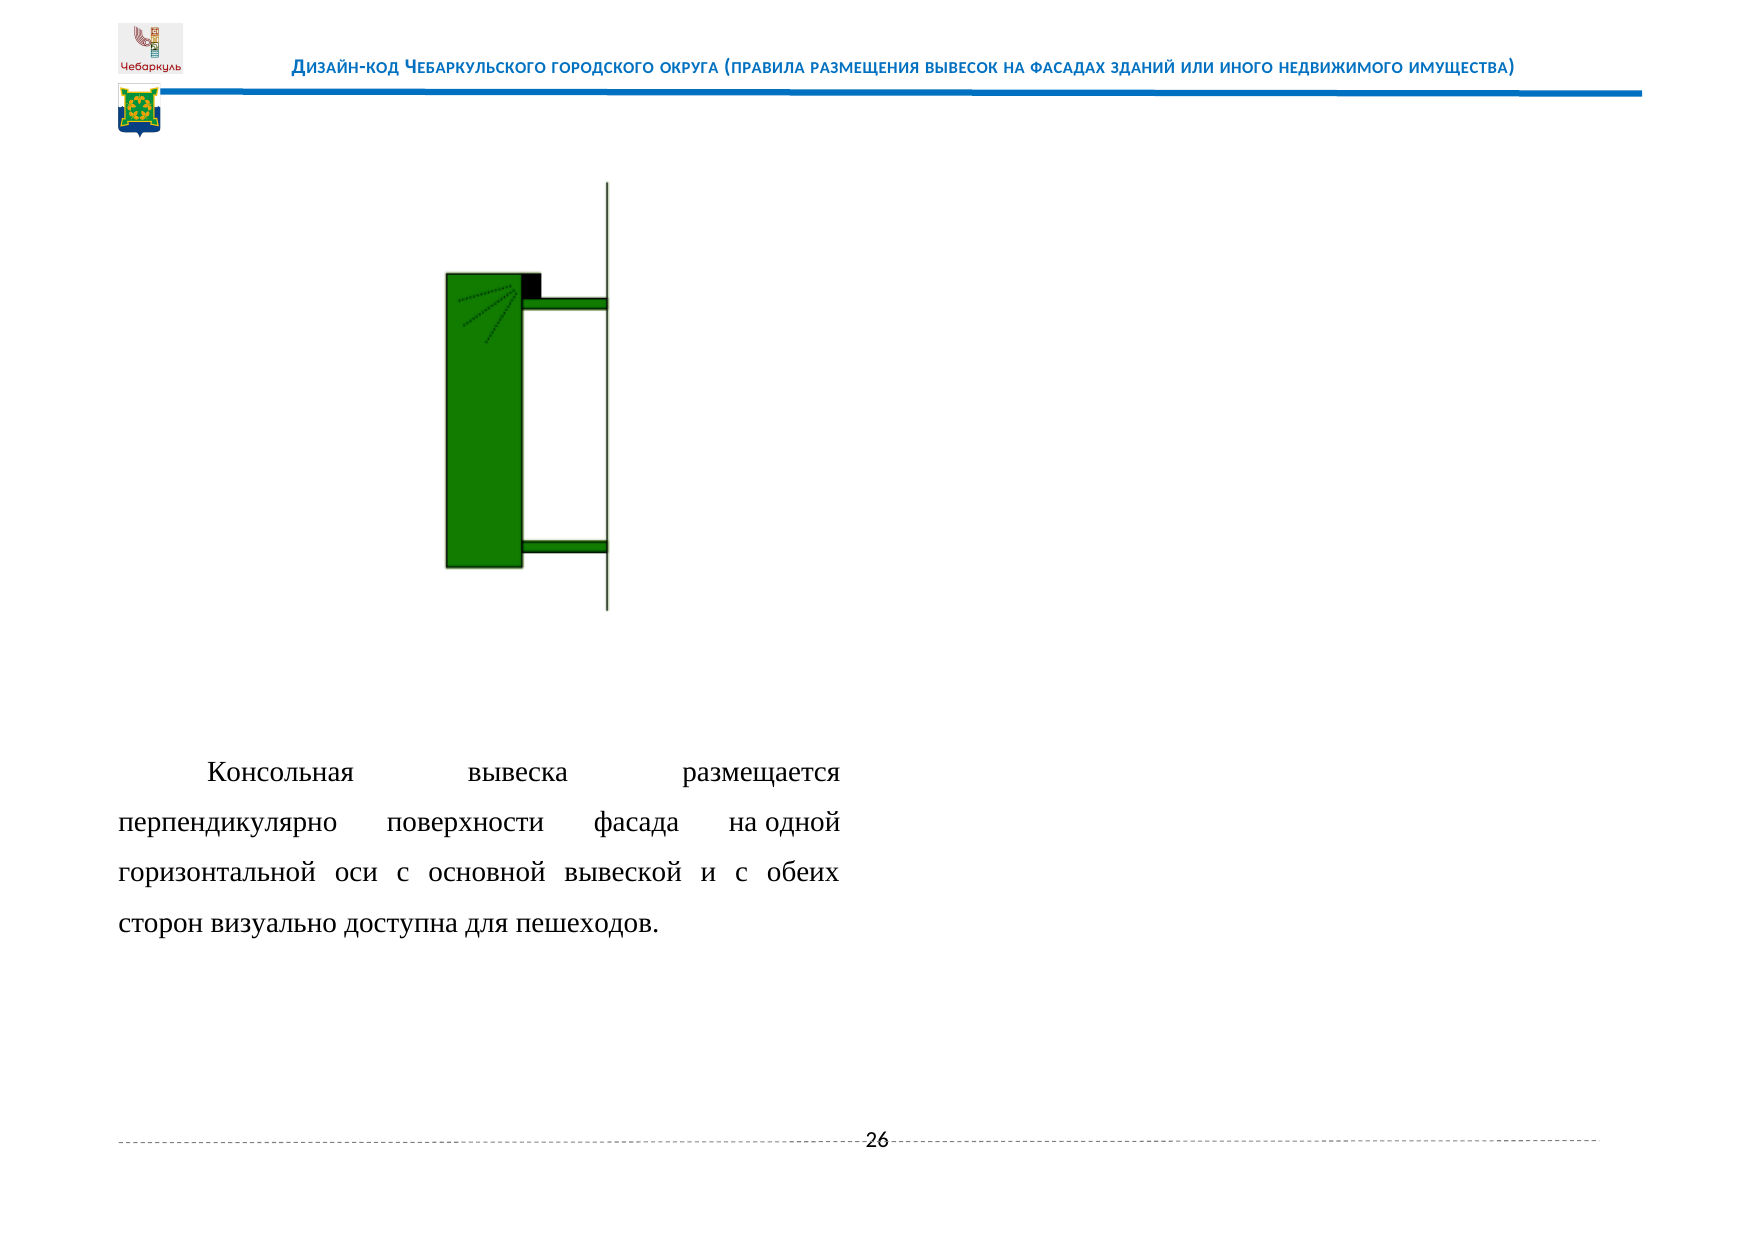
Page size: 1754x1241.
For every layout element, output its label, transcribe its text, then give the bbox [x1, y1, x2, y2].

picture [118, 23, 184, 74]
text Консольная вывеска размещается перпендикулярно поверхности фасада на одной горизонтальной оси с основной вывеской и с обеих сторон визуально доступна для пешеходов. [118, 754, 840, 938]
picture [118, 83, 161, 138]
picture [374, 162, 673, 640]
